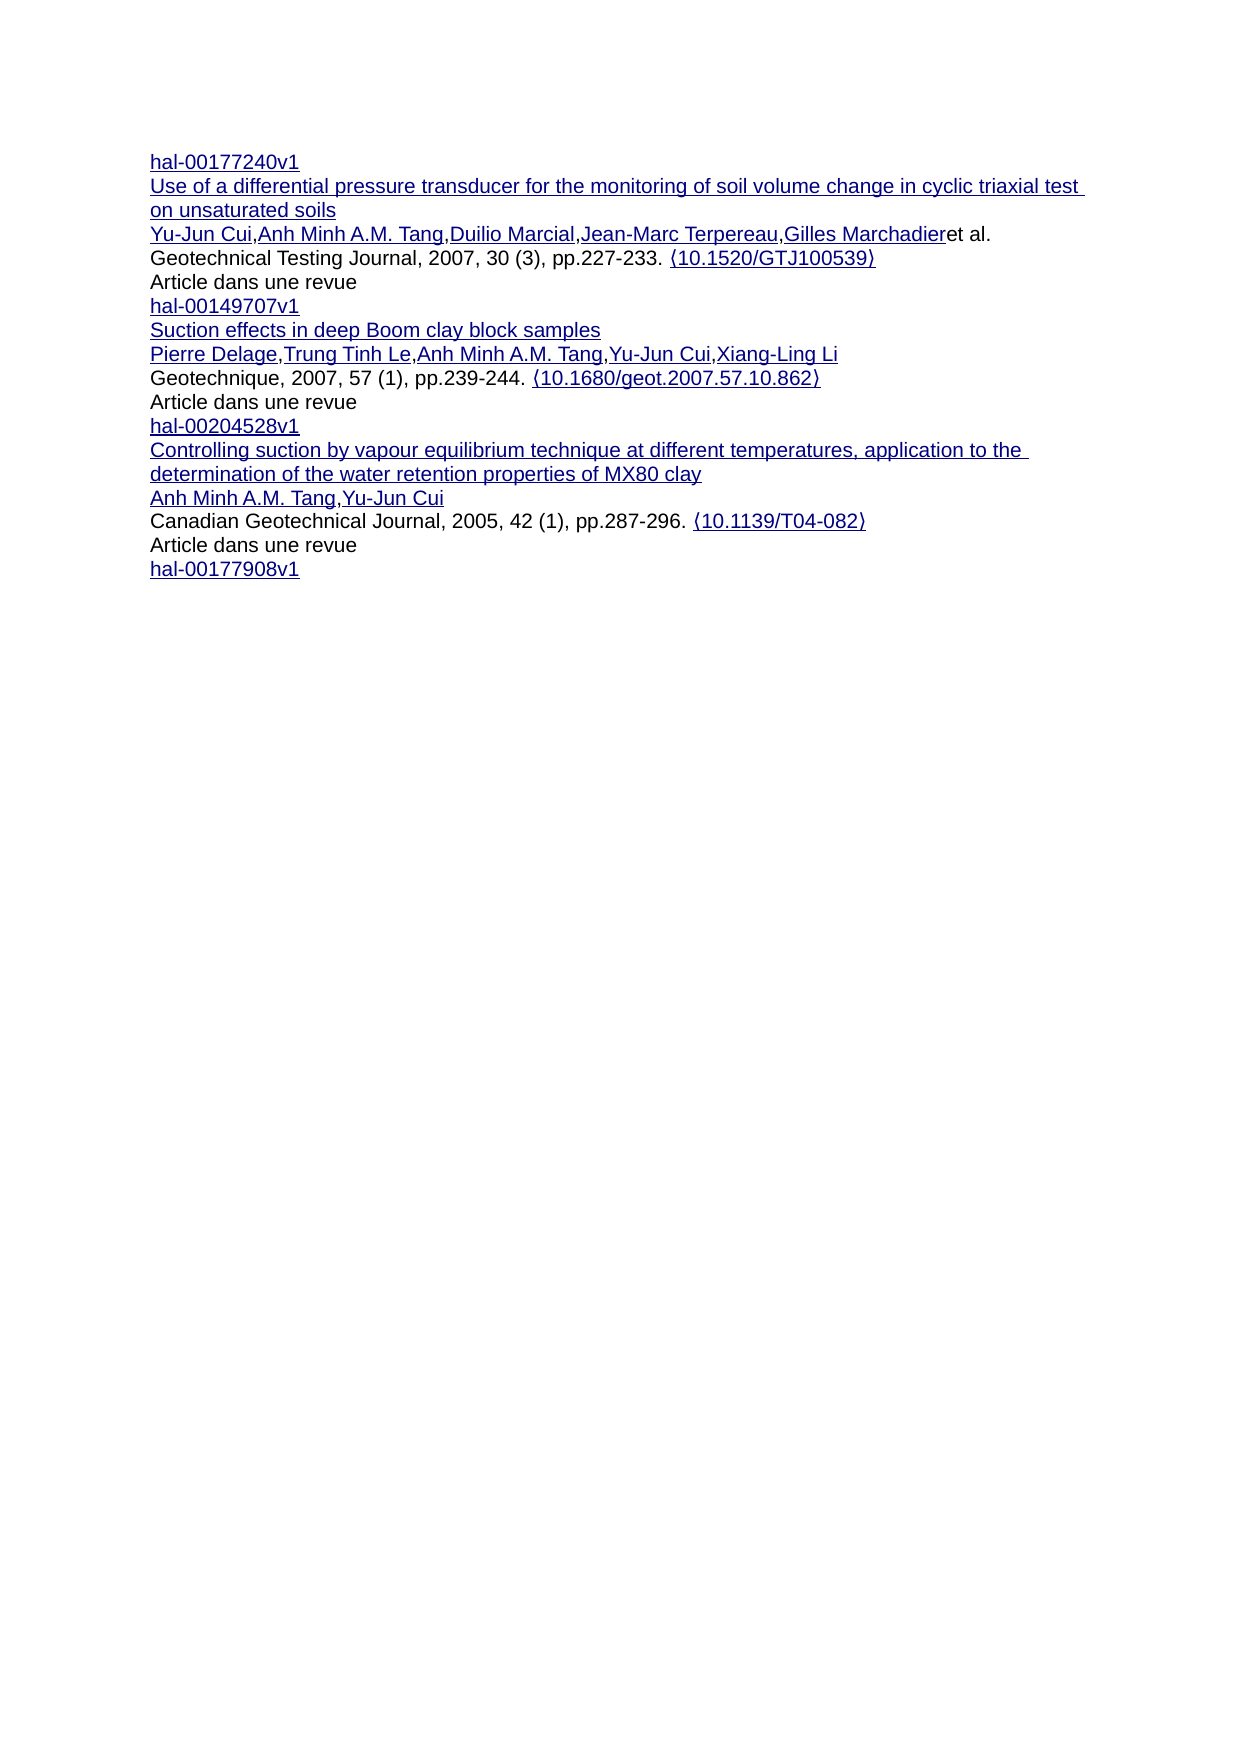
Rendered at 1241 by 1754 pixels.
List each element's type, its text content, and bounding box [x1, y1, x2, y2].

table_cell Use of a differential pressure transducer for the monitoring of soil volume change in cyclic triaxial test on unsaturated soils Yu-Jun Cui,Anh Minh A.M. Tang,Duilio Marcial,Jean-Marc Terpereau,Gilles Marchadieret al. Geotechnical Testing Journal, 2007, 30 (3), pp.227-233. ⟨10.1520/GTJ100539⟩ Article dans une revue hal-00149707v1 [150, 174, 1090, 318]
table_cell Controlling suction by vapour equilibrium technique at different temperatures, application to the determination of the water retention properties of MX80 clay Anh Minh A.M. Tang,Yu-Jun Cui Canadian Geotechnical Journal, 2005, 42 (1), pp.287-296. ⟨10.1139/T04-082⟩ Article dans une revue hal-00177908v1 [150, 438, 1090, 581]
table_cell Suction effects in deep Boom clay block samples Pierre Delage,Trung Tinh Le,Anh Minh A.M. Tang,Yu-Jun Cui,Xiang-Ling Li Geotechnique, 2007, 57 (1), pp.239-244. ⟨10.1680/geot.2007.57.10.862⟩ Article dans une revue hal-00204528v1 [150, 318, 1090, 437]
table_cell hal-00177240v1 [150, 150, 1090, 174]
